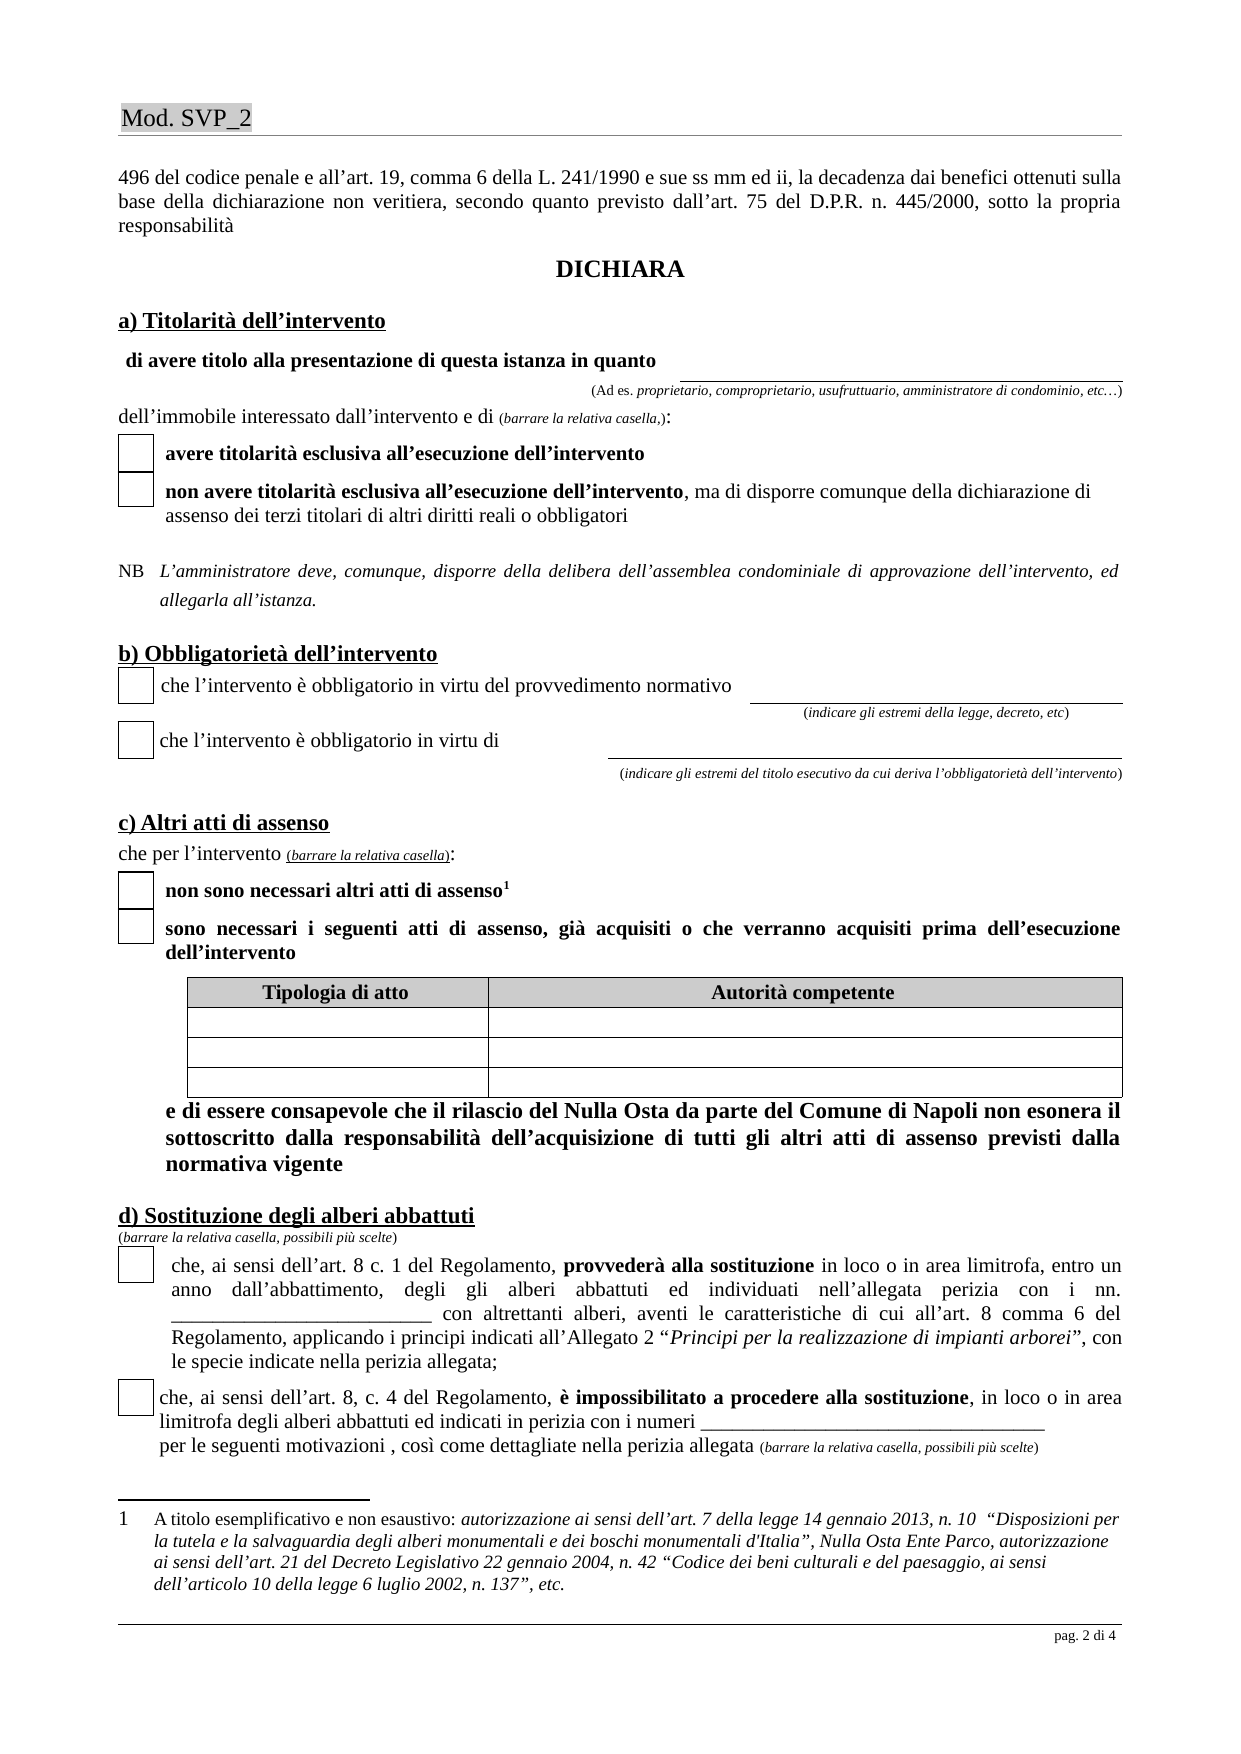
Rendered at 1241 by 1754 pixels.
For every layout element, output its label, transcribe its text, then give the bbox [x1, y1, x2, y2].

table_cell [118, 1283, 153, 1378]
table_header [119, 473, 153, 506]
table_header [608, 721, 1122, 758]
table_header che, ai sensi dell’art. 8 c. 1 del Regolamento, provvederà alla sostituzione in loco o in area limitrofa, entro un anno dall’abbattimento, degli gli alberi abbattuti ed individuati nell’allegata perizia con i nn. _________________________ con altrettanti alberi, aventi le caratteristiche di cui all’art. 8 comma 6 del Regolamento, applicando i principi indicati all’Allegato 2 “Principi per la realizzazione di impianti arborei”, con le specie indicate nella perizia allegata; [153, 1246, 1122, 1378]
text c) Altri atti di assenso [118, 809, 1122, 835]
table_header di avere titolo alla presentazione di questa istanza in quanto [118, 339, 680, 381]
table_header che l’intervento è obbligatorio in virtu di [154, 721, 608, 758]
text d) Sostituzione degli alberi abbattuti [118, 1203, 1122, 1229]
table_cell [118, 944, 153, 977]
text (indicare gli estremi della legge, decreto, etc) [750, 704, 1122, 721]
table_cell [489, 1068, 1122, 1097]
text 496 del codice penale e all’art. 19, comma 6 della L. 241/1990 e sue ss mm ed ii, la decadenza dai benefici ottenuti sulla base della dichiarazione non veritiera, secondo quanto previsto dall’art. 75 del D.P.R. n. 445/2000, sotto la propria responsabilità [118, 164, 1122, 237]
table_header [119, 668, 153, 703]
table_header Tipologia di atto [188, 978, 488, 1007]
table_header sono necessari i seguenti atti di assenso, già acquisiti o che verranno acquisiti prima dell’esecuzione dell’intervento [154, 909, 1122, 977]
text DICHIARA [118, 254, 1122, 283]
table_cell [119, 1380, 153, 1415]
text (Ad es. proprietario, comproprietario, usufruttuario, amministratore di condominio, etc…) [118, 382, 1122, 398]
table_cell [118, 507, 153, 554]
table_cell [489, 1008, 1122, 1037]
table_cell [188, 1068, 488, 1097]
text dell’immobile interessato dall’intervento e di (barrare la relativa casella,): [118, 404, 1122, 428]
table_cell [489, 1038, 1122, 1067]
text NB L’amministratore deve, comunque, disporre della delibera dell’assemblea condominiale di approvazione dell’intervento, ed allegarla all’istanza. [118, 554, 1122, 612]
table_header avere titolarità esclusiva all’esecuzione dell’intervento [154, 434, 1122, 471]
table_header [680, 339, 1123, 381]
table_header Autorità competente [489, 978, 1122, 1007]
table_header [119, 722, 153, 758]
table_cell [118, 1416, 153, 1474]
text b) Obbligatorietà dell’intervento [118, 640, 1122, 667]
table_cell [188, 1008, 488, 1037]
table_cell che, ai sensi dell’art. 8, c. 4 del Regolamento, è impossibilitato a procedere alla sostituzione, in loco o in area limitrofa degli alberi abbattuti ed indicati in perizia con i numeri _________________________________ per le seguenti motivazioni , così come dettagliate nella perizia allegata (barrare la relativa casella, possibili più scelte) e che, pertanto, provvederà a corrispondere al Comune di Napoli, per ogni albero non sostituito, a titolo di misura di mitigazione, la somma pari al prezzo di fornitura di un albero della stessa specie, così come quantificata da codesto Servizio Verde Pubblico sulla base del vigente prezzario delle Opere Pubbliche della Regione Campania o, per le specie arboree in esso non presenti, dal vigente Prezzario Informativo Opere a Verde, Servizi e Forniture Edizione Assoverde, con le modalità indicate da codesto Servizio. [153, 1379, 1122, 1474]
table_header non avere titolarità esclusiva all’esecuzione dell’intervento, ma di disporre comunque della dichiarazione di assenso dei terzi titolari di altri diritti reali o obbligatori [154, 472, 1122, 554]
table_cell [188, 1038, 488, 1067]
text che per l’intervento (barrare la relativa casella): [118, 841, 1122, 865]
text (barrare la relativa casella, possibili più scelte) [118, 1229, 1122, 1246]
table_header [119, 1247, 153, 1282]
table_header [119, 873, 153, 908]
table_header che l’intervento è obbligatorio in virtu del provvedimento normativo [154, 667, 750, 703]
table_header [750, 667, 1123, 703]
text e di essere consapevole che il rilascio del Nulla Osta da parte del Comune di Napoli non esonera il sottoscritto dalla responsabilità dell’acquisizione di tutti gli altri atti di assenso previsti dalla normativa vigente [165, 1097, 1122, 1176]
text a) Titolarità dell’intervento [118, 307, 1122, 333]
table_header non sono necessari altri atti di assenso [154, 871, 1122, 908]
text (indicare gli estremi del titolo esecutivo da cui deriva l’obbligatorietà dell’intervento) [118, 759, 1122, 783]
table_header [119, 910, 153, 943]
table_header [119, 435, 153, 471]
